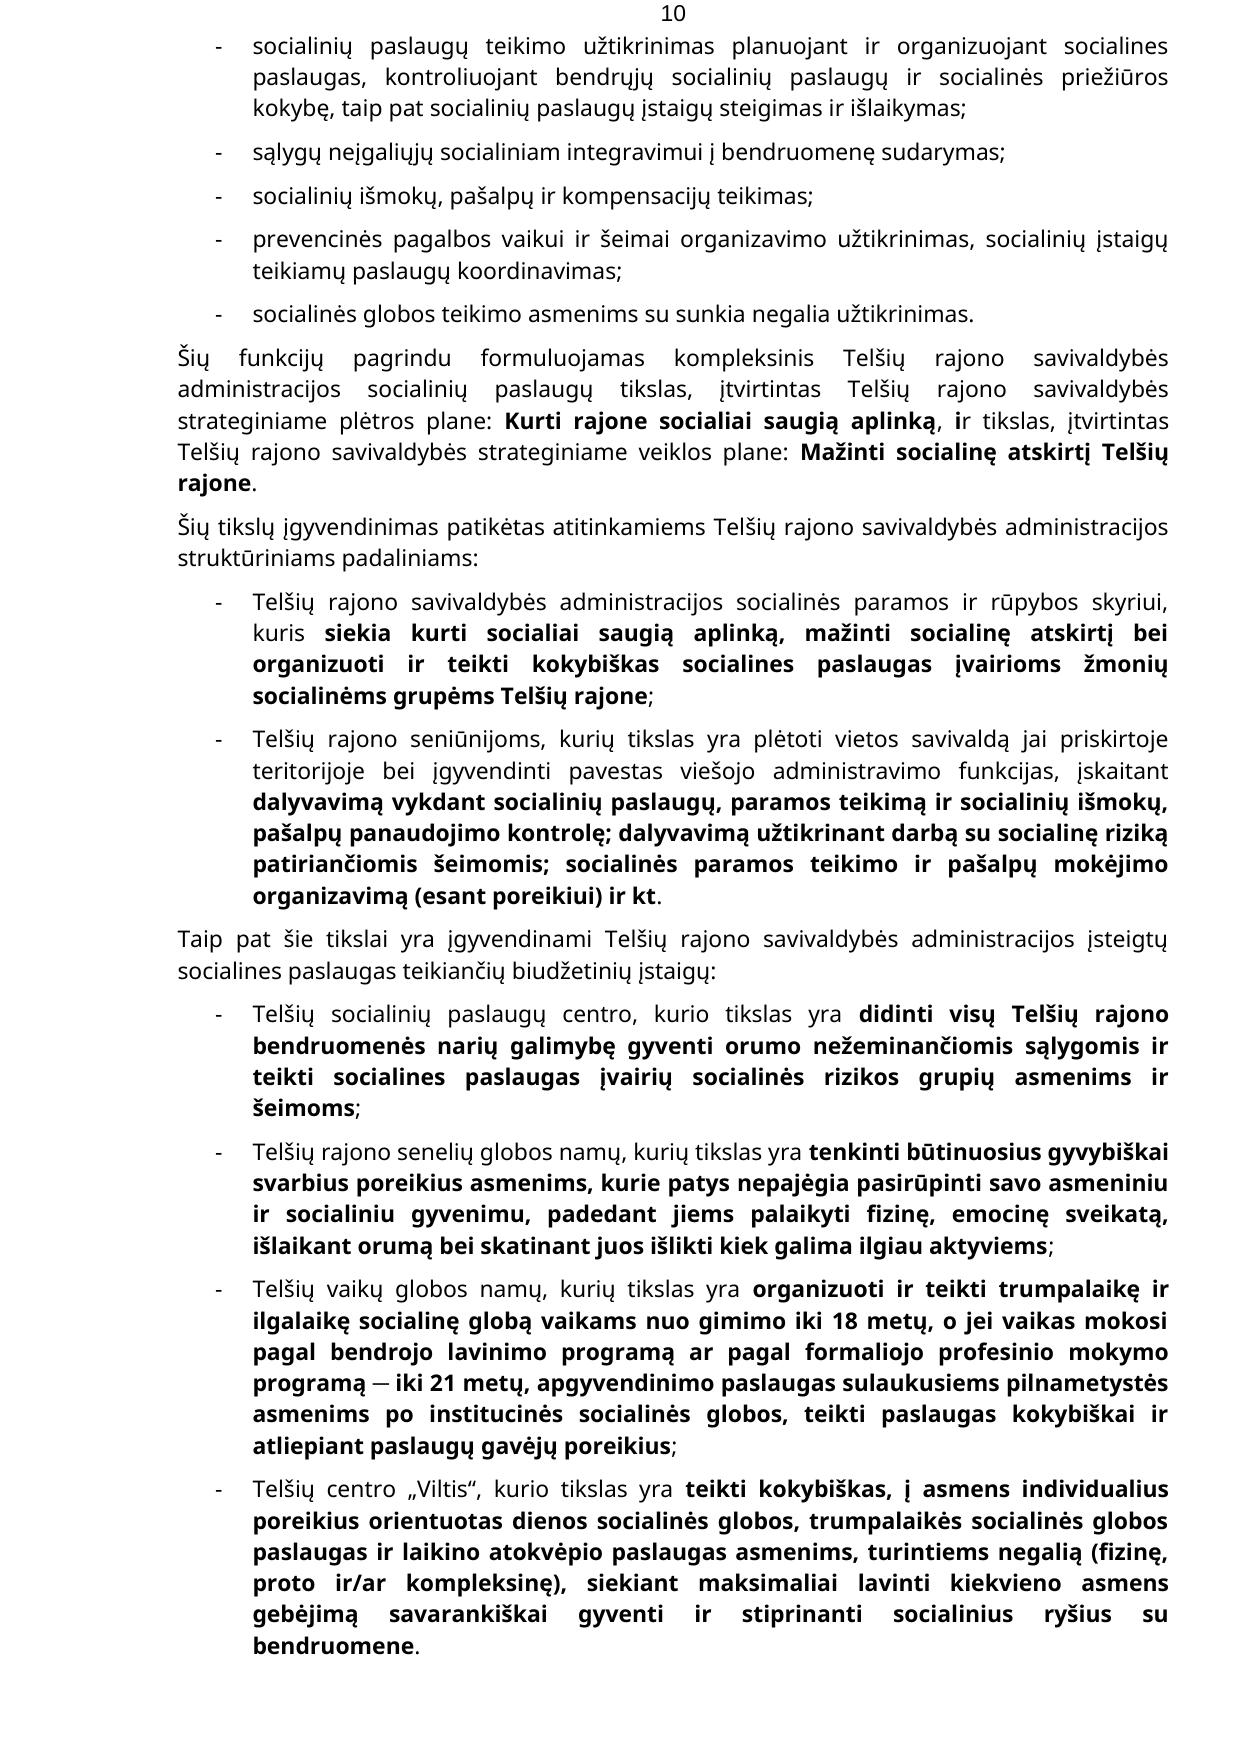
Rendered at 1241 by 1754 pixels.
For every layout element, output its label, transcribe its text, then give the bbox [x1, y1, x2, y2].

list sąlygų neįgaliųjų socialiniam integravimui į bendruomenę sudarymas; [215, 136, 1169, 167]
list Telšių centro „Viltis“, kurio tikslas yra teikti kokybiškas, į asmens individualius poreikius orientuotas dienos socialinės globos, trumpalaikės socialinės globos paslaugas ir laikino atokvėpio paslaugas asmenims, turintiems negalią (fizinę, proto ir/ar kompleksinę), siekiant maksimaliai lavinti kiekvieno asmens gebėjimą savarankiškai gyventi ir stiprinanti socialinius ryšius su bendruomene. [215, 1473, 1169, 1661]
list Telšių rajono senelių globos namų, kurių tikslas yra tenkinti būtinuosius gyvybiškai svarbius poreikius asmenims, kurie patys nepajėgia pasirūpinti savo asmeniniu ir socialiniu gyvenimu, padedant jiems palaikyti fizinę, emocinę sveikatą, išlaikant orumą bei skatinant juos išlikti kiek galima ilgiau aktyviems; [215, 1136, 1169, 1261]
list Telšių socialinių paslaugų centro, kurio tikslas yra didinti visų Telšių rajono bendruomenės narių galimybę gyventi orumo nežeminančiomis sąlygomis ir teikti socialines paslaugas įvairių socialinės rizikos grupių asmenims ir šeimoms; [215, 998, 1169, 1123]
list Telšių rajono savivaldybės administracijos socialinės paramos ir rūpybos skyriui, kuris siekia kurti socialiai saugią aplinką, mažinti socialinę atskirtį bei organizuoti ir teikti kokybiškas socialines paslaugas įvairioms žmonių socialinėms grupėms Telšių rajone; [215, 586, 1169, 711]
list Telšių vaikų globos namų, kurių tikslas yra organizuoti ir teikti trumpalaikę ir ilgalaikę socialinę globą vaikams nuo gimimo iki 18 metų, o jei vaikas mokosi pagal bendrojo lavinimo programą ar pagal formaliojo profesinio mokymo programą ─ iki 21 metų, apgyvendinimo paslaugas sulaukusiems pilnametystės asmenims po institucinės socialinės globos, teikti paslaugas kokybiškai ir atliepiant paslaugų gavėjų poreikius; [215, 1273, 1169, 1461]
text Šių funkcijų pagrindu formuluojamas kompleksinis Telšių rajono savivaldybės administracijos socialinių paslaugų tikslas, įtvirtintas Telšių rajono savivaldybės strateginiame plėtros plane: Kurti rajone socialiai saugią aplinką, ir tikslas, įtvirtintas Telšių rajono savivaldybės strateginiame veiklos plane: Mažinti socialinę atskirtį Telšių rajone. [177, 342, 1169, 498]
list prevencinės pagalbos vaikui ir šeimai organizavimo užtikrinimas, socialinių įstaigų teikiamų paslaugų koordinavimas; [215, 223, 1169, 286]
text Taip pat šie tikslai yra įgyvendinami Telšių rajono savivaldybės administracijos įsteigtų socialines paslaugas teikiančių biudžetinių įstaigų: [177, 923, 1169, 986]
text Šių tikslų įgyvendinimas patikėtas atitinkamiems Telšių rajono savivaldybės administracijos struktūriniams padaliniams: [177, 511, 1169, 573]
list socialinių paslaugų teikimo užtikrinimas planuojant ir organizuojant socialines paslaugas, kontroliuojant bendrųjų socialinių paslaugų ir socialinės priežiūros kokybę, taip pat socialinių paslaugų įstaigų steigimas ir išlaikymas; [215, 29, 1169, 123]
list socialinės globos teikimo asmenims su sunkia negalia užtikrinimas. [215, 298, 1169, 329]
list socialinių išmokų, pašalpų ir kompensacijų teikimas; [215, 179, 1169, 211]
list Telšių rajono seniūnijoms, kurių tikslas yra plėtoti vietos savivaldą jai priskirtoje teritorijoje bei įgyvendinti pavestas viešojo administravimo funkcijas, įskaitant dalyvavimą vykdant socialinių paslaugų, paramos teikimą ir socialinių išmokų, pašalpų panaudojimo kontrolę; dalyvavimą užtikrinant darbą su socialinę riziką patiriančiomis šeimomis; socialinės paramos teikimo ir pašalpų mokėjimo organizavimą (esant poreikiui) ir kt. [215, 723, 1169, 911]
